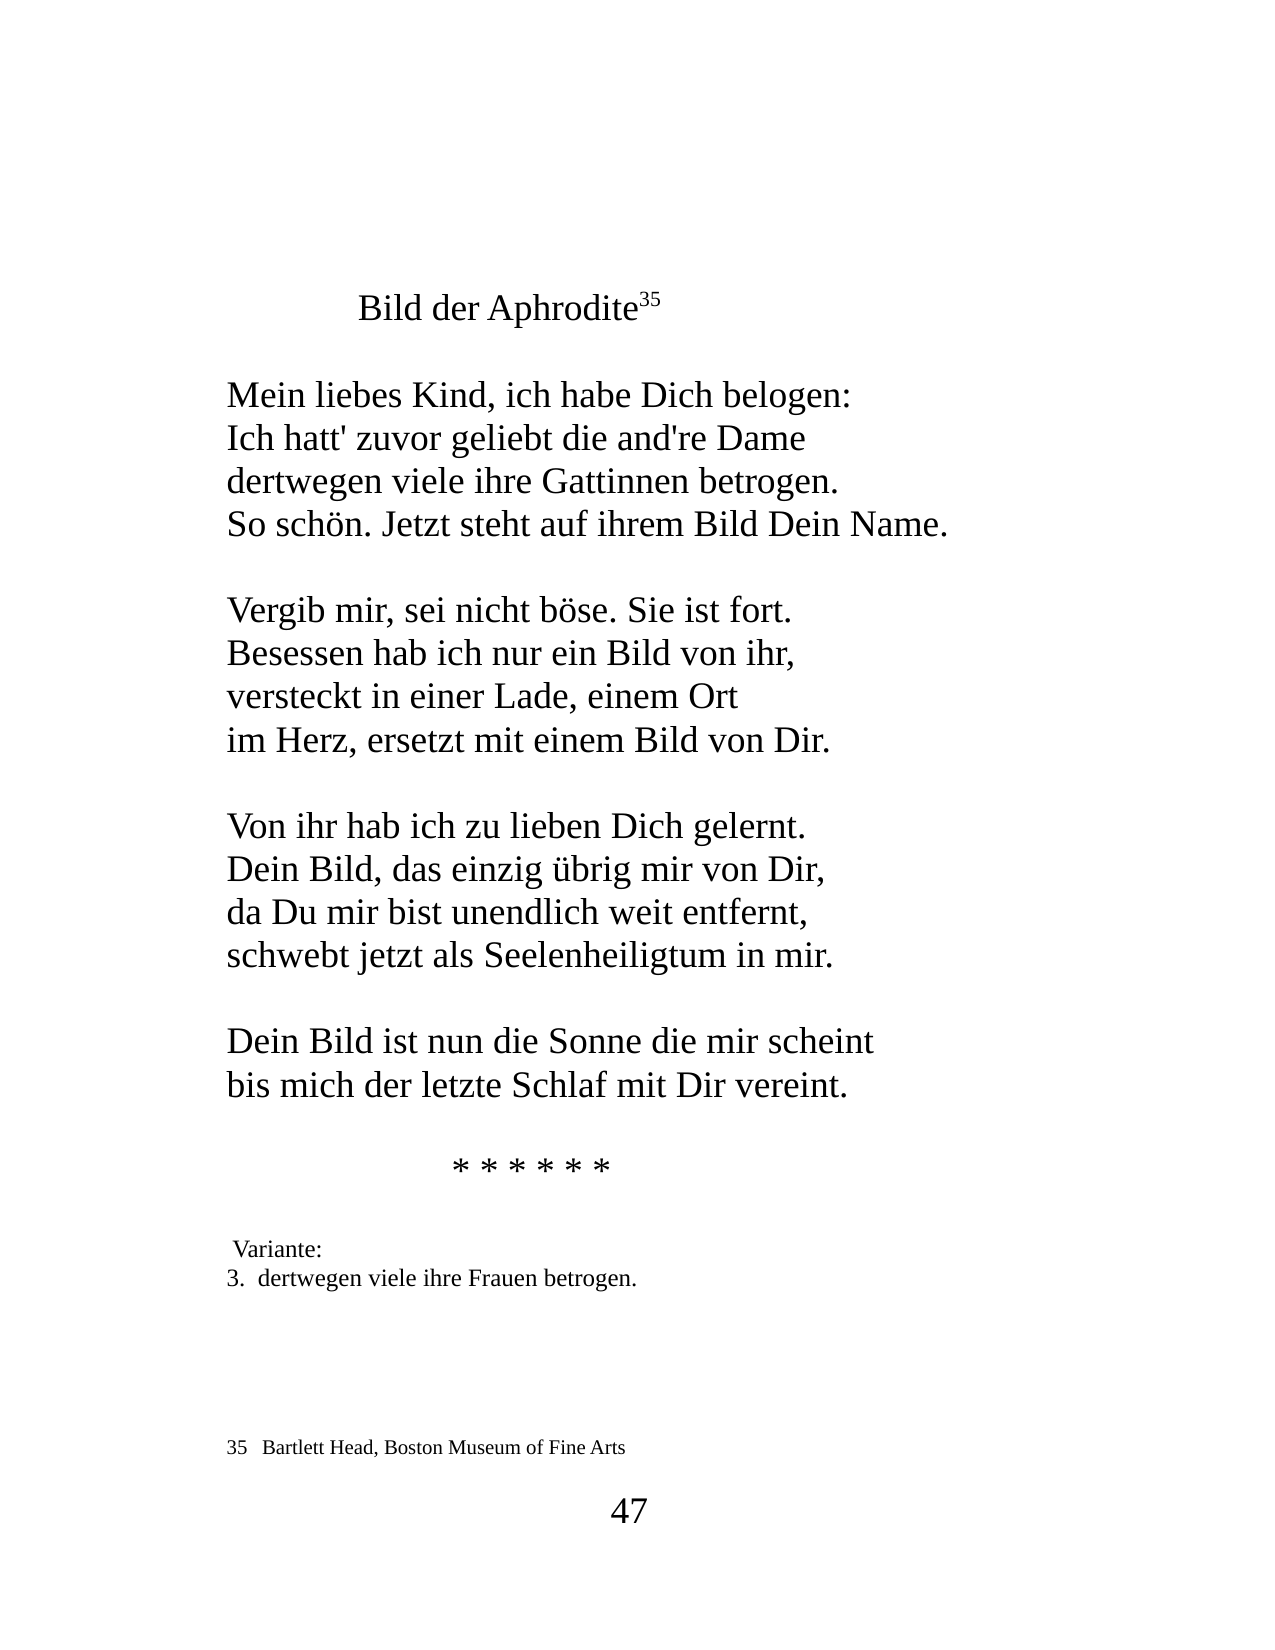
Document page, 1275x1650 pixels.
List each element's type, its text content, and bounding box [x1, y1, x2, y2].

text Variante: [226, 1234, 1157, 1263]
text Mein liebes Kind, ich habe Dich belogen: [226, 372, 1157, 415]
text versteckt in einer Lade, einem Ort [226, 674, 1157, 717]
text * * * * * * [226, 1148, 1157, 1191]
text schwebt jetzt als Seelenheiligtum in mir. [226, 933, 1157, 976]
text Dein Bild, das einzig übrig mir von Dir, [226, 846, 1157, 889]
text da Du mir bist unendlich weit entfernt, [226, 889, 1157, 933]
text Ich hatt' zuvor geliebt die and're Dame [226, 415, 1157, 458]
text Vergib mir, sei nicht böse. Sie ist fort. [226, 588, 1157, 631]
text 3. dertwegen viele ihre Frauen betrogen. [226, 1263, 1157, 1292]
text Dein Bild ist nun die Sonne die mir scheint [226, 1019, 1157, 1062]
text Bartlett Head, Boston Museum of Fine Arts [226, 1435, 1157, 1459]
text Besessen hab ich nur ein Bild von ihr, [226, 631, 1157, 674]
text im Herz, ersetzt mit einem Bild von Dir. [226, 717, 1157, 760]
text dertwegen viele ihre Gattinnen betrogen. [226, 458, 1157, 501]
text So schön. Jetzt steht auf ihrem Bild Dein Name. [226, 501, 1157, 544]
text bis mich der letzte Schlaf mit Dir vereint. [226, 1062, 1157, 1105]
text Bild der Aphrodite [226, 286, 1157, 329]
text Von ihr hab ich zu lieben Dich gelernt. [226, 803, 1157, 846]
